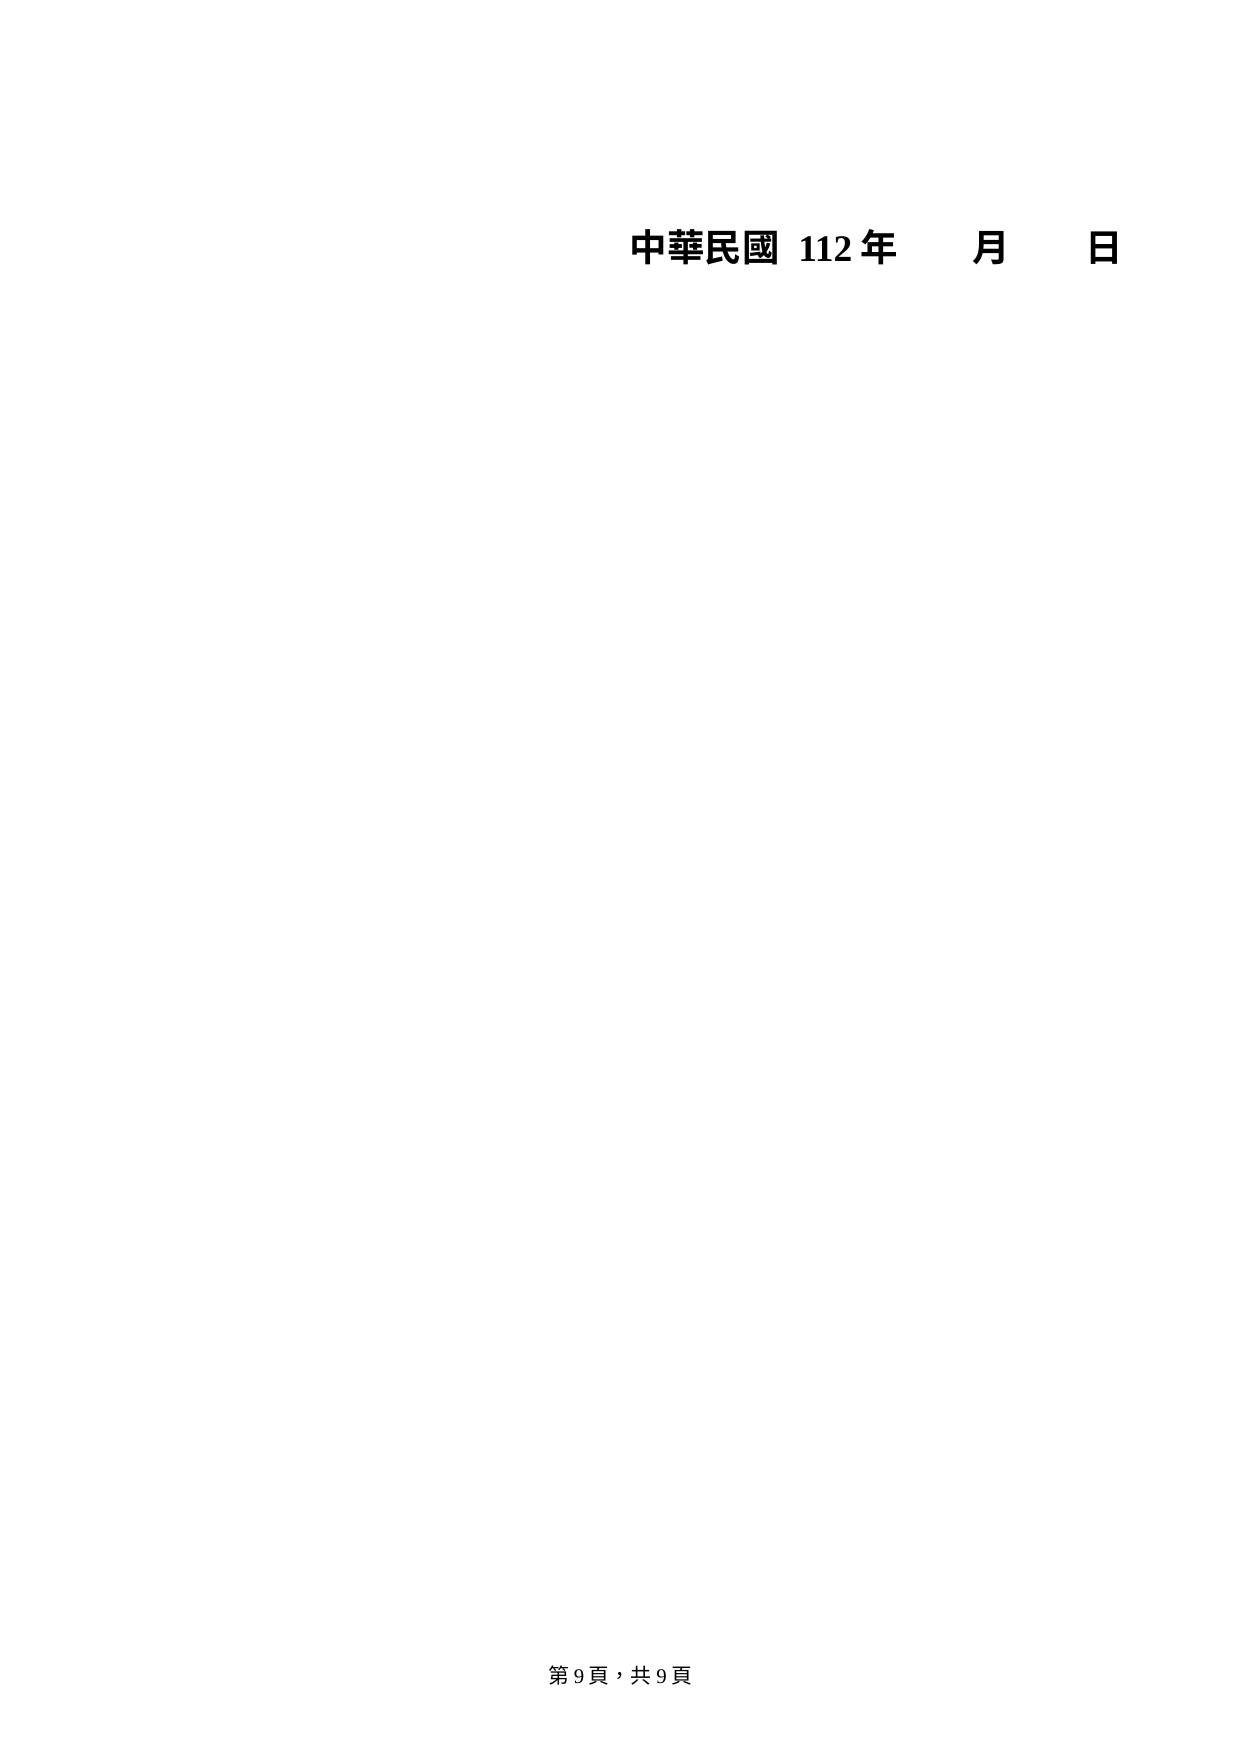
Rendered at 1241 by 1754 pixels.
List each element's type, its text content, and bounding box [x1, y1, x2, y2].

text 中華民國 112年 月 日 [118, 203, 1122, 266]
